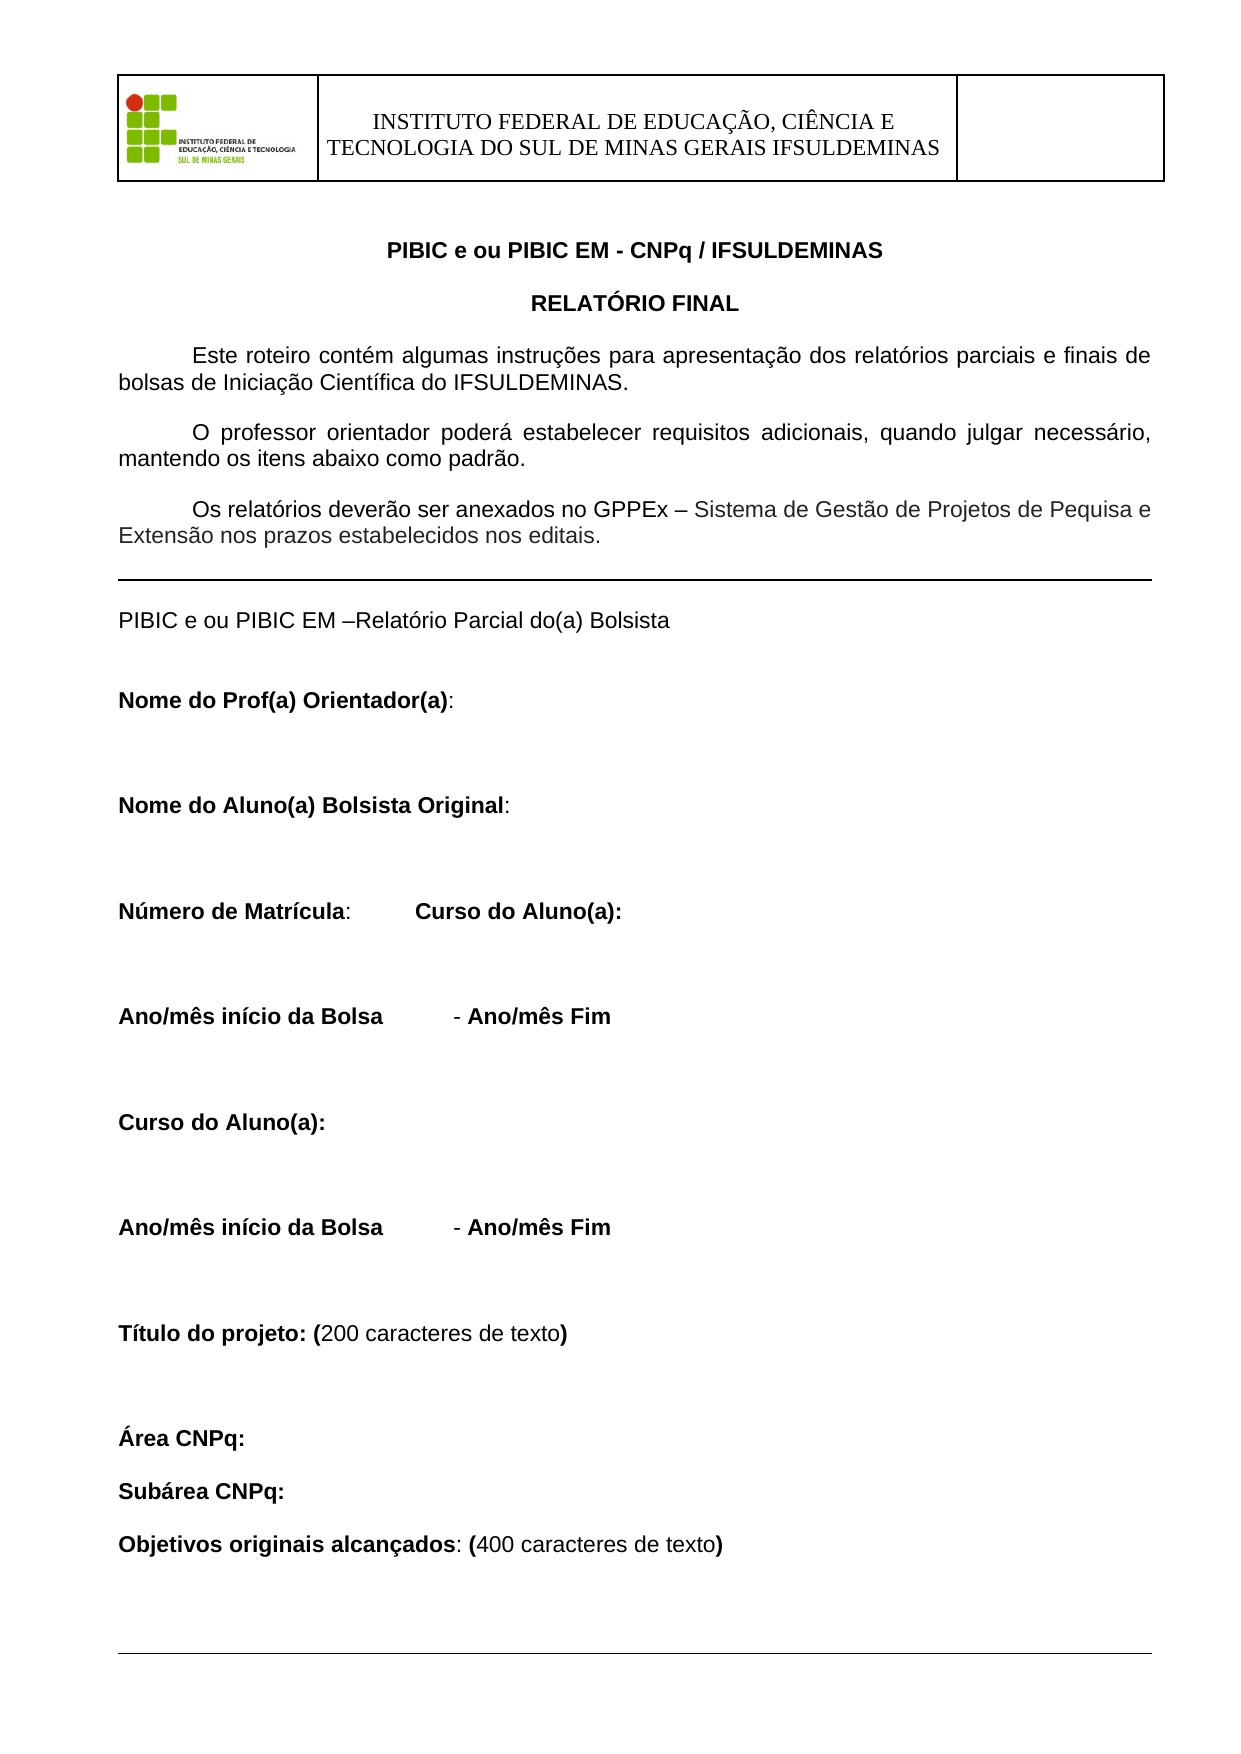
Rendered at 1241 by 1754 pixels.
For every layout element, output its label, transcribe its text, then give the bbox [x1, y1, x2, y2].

list Objetivos originais alcançados: (400 caracteres de texto) [118, 1531, 1152, 1557]
text Ano/mês início da Bolsa - Ano/mês Fim [118, 1214, 1152, 1241]
picture [121, 86, 306, 170]
text Este roteiro contém algumas instruções para apresentação dos relatórios parciais e finais de bolsas de Iniciação Científica do IFSULDEMINAS. [118, 342, 1152, 395]
list Subárea CNPq: [118, 1478, 1152, 1504]
text Nome do Prof(a) Orientador(a): [118, 687, 1152, 713]
text O professor orientador poderá estabelecer requisitos adicionais, quando julgar necessário, mantendo os itens abaixo como padrão. [118, 419, 1152, 472]
list Área CNPq: [118, 1425, 1152, 1451]
text Nome do Aluno(a) Bolsista Original: [118, 792, 1152, 818]
text RELATÓRIO FINAL [118, 289, 1152, 316]
text Ano/mês início da Bolsa - Ano/mês Fim [118, 1003, 1152, 1029]
list Título do projeto: (200 caracteres de texto) [118, 1320, 1152, 1346]
subtitle PIBIC e ou PIBIC EM –Relatório Parcial do(a) Bolsista [118, 607, 1152, 634]
text PIBIC e ou PIBIC EM - CNPq / IFSULDEMINAS [118, 237, 1152, 263]
text Curso do Aluno(a): [118, 1109, 1152, 1135]
text Os relatórios deverão ser anexados no GPPEx – Sistema de Gestão de Projetos de Pequisa e Extensão nos prazos estabelecidos nos editais. [118, 496, 1152, 548]
text Número de Matrícula: Curso do Aluno(a): [118, 898, 1152, 924]
